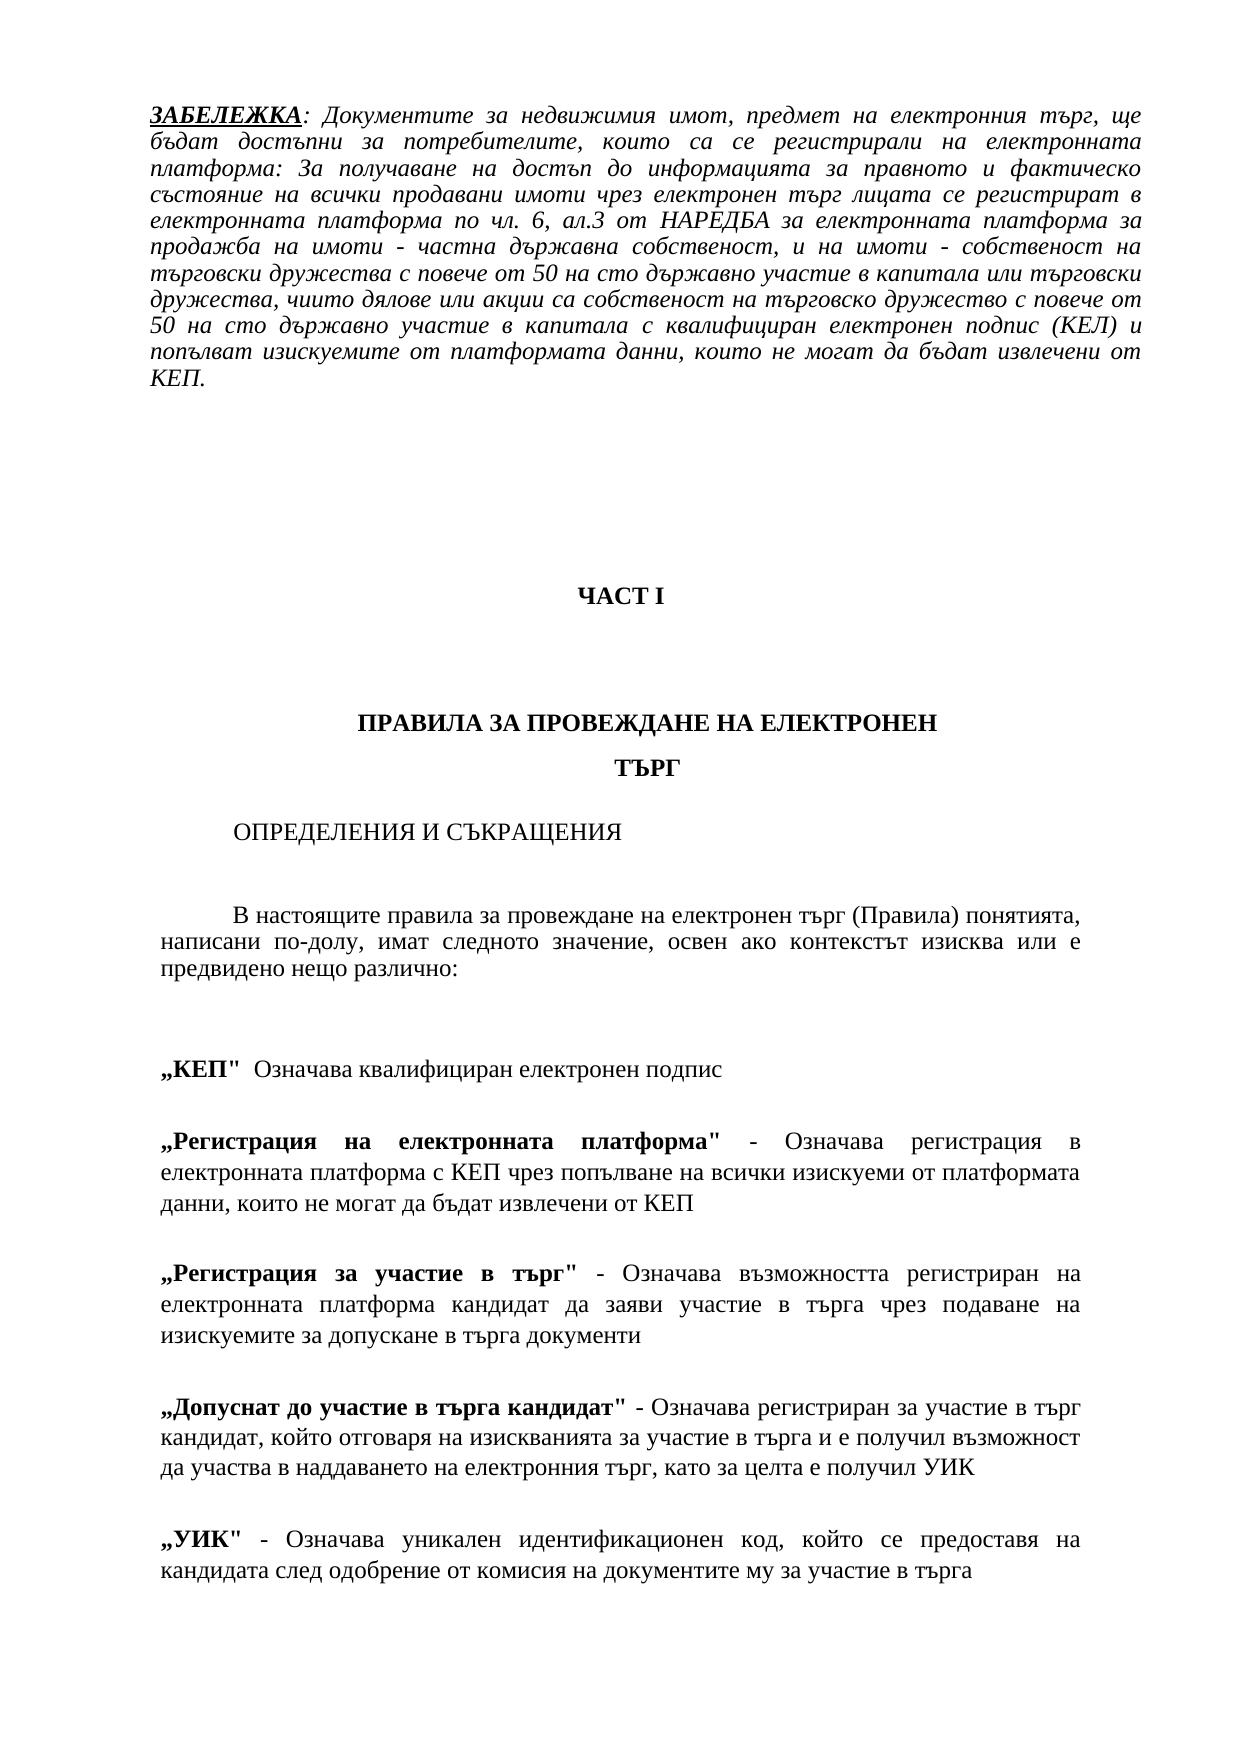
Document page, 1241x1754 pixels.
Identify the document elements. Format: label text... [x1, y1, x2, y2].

text „Регистрация за участие в търг" - Означава възможността регистриран на електронната платформа кандидат да заяви участие в търга чрез подаване на изискуемите за допускане в търга документи [160, 1257, 1081, 1349]
text ОПРЕДЕЛЕНИЯ И СЪКРАЩЕНИЯ [233, 817, 1081, 845]
text ПРАВИЛА ЗА ПРОВЕЖДАНЕ НА ЕЛЕКТРОНЕН [213, 708, 1081, 736]
text ЗАБЕЛЕЖКА: Документите за недвижимия имот, предмет на електронния търг, ще бъдат достъпни за потребителите, които са се регистрирали на електронната платформа: За получаване на достъп до информацията за правното и фактическо състояние на всички продавани имоти чрез електронен търг лицата се регистрират в електронната платформа по чл. 6, ал.3 от НАРЕДБА за електронната платформа за продажба на имоти - частна държавна собственост, и на имоти - собственост на търговски дружества с повече от 50 на сто държавно участие в капитала или търговски дружества, чиито дялове или акции са собственост на търговско дружество с повече от 50 на сто държавно участие в капитала с квалифициран електронен подпис (КЕЛ) и попълват изискуемите от платформата данни, които не могат да бъдат извлечени от КЕП. [150, 102, 1145, 391]
text В настоящите правила за провеждане на електронен търг (Правила) понятията, написани по-долу, имат следното значение, освен ако контекстът изисква или е предвидено нещо различно: [160, 903, 1081, 981]
text „Регистрация на електронната платформа" - Означава регистрация в електронната платформа с КЕП чрез попълване на всички изискуеми от платформата данни, които не могат да бъдат извлечени от КЕП [160, 1125, 1081, 1217]
text „УИК" - Означава уникален идентификационен код, който се предоставя на кандидата след одобрение от комисия на документите му за участие в търга [160, 1523, 1081, 1584]
text „КЕП" Означава квалифициран електронен подпис [160, 1054, 1081, 1083]
text ТЪРГ [213, 753, 1081, 782]
text „Допуснат до участие в търга кандидат" - Означава регистриран за участие в търг кандидат, който отговаря на изискванията за участие в търга и е получил възможност да участва в наддаването на електронния търг, като за целта е получил УИК [160, 1391, 1081, 1481]
text ЧАСТ I [160, 581, 1081, 609]
